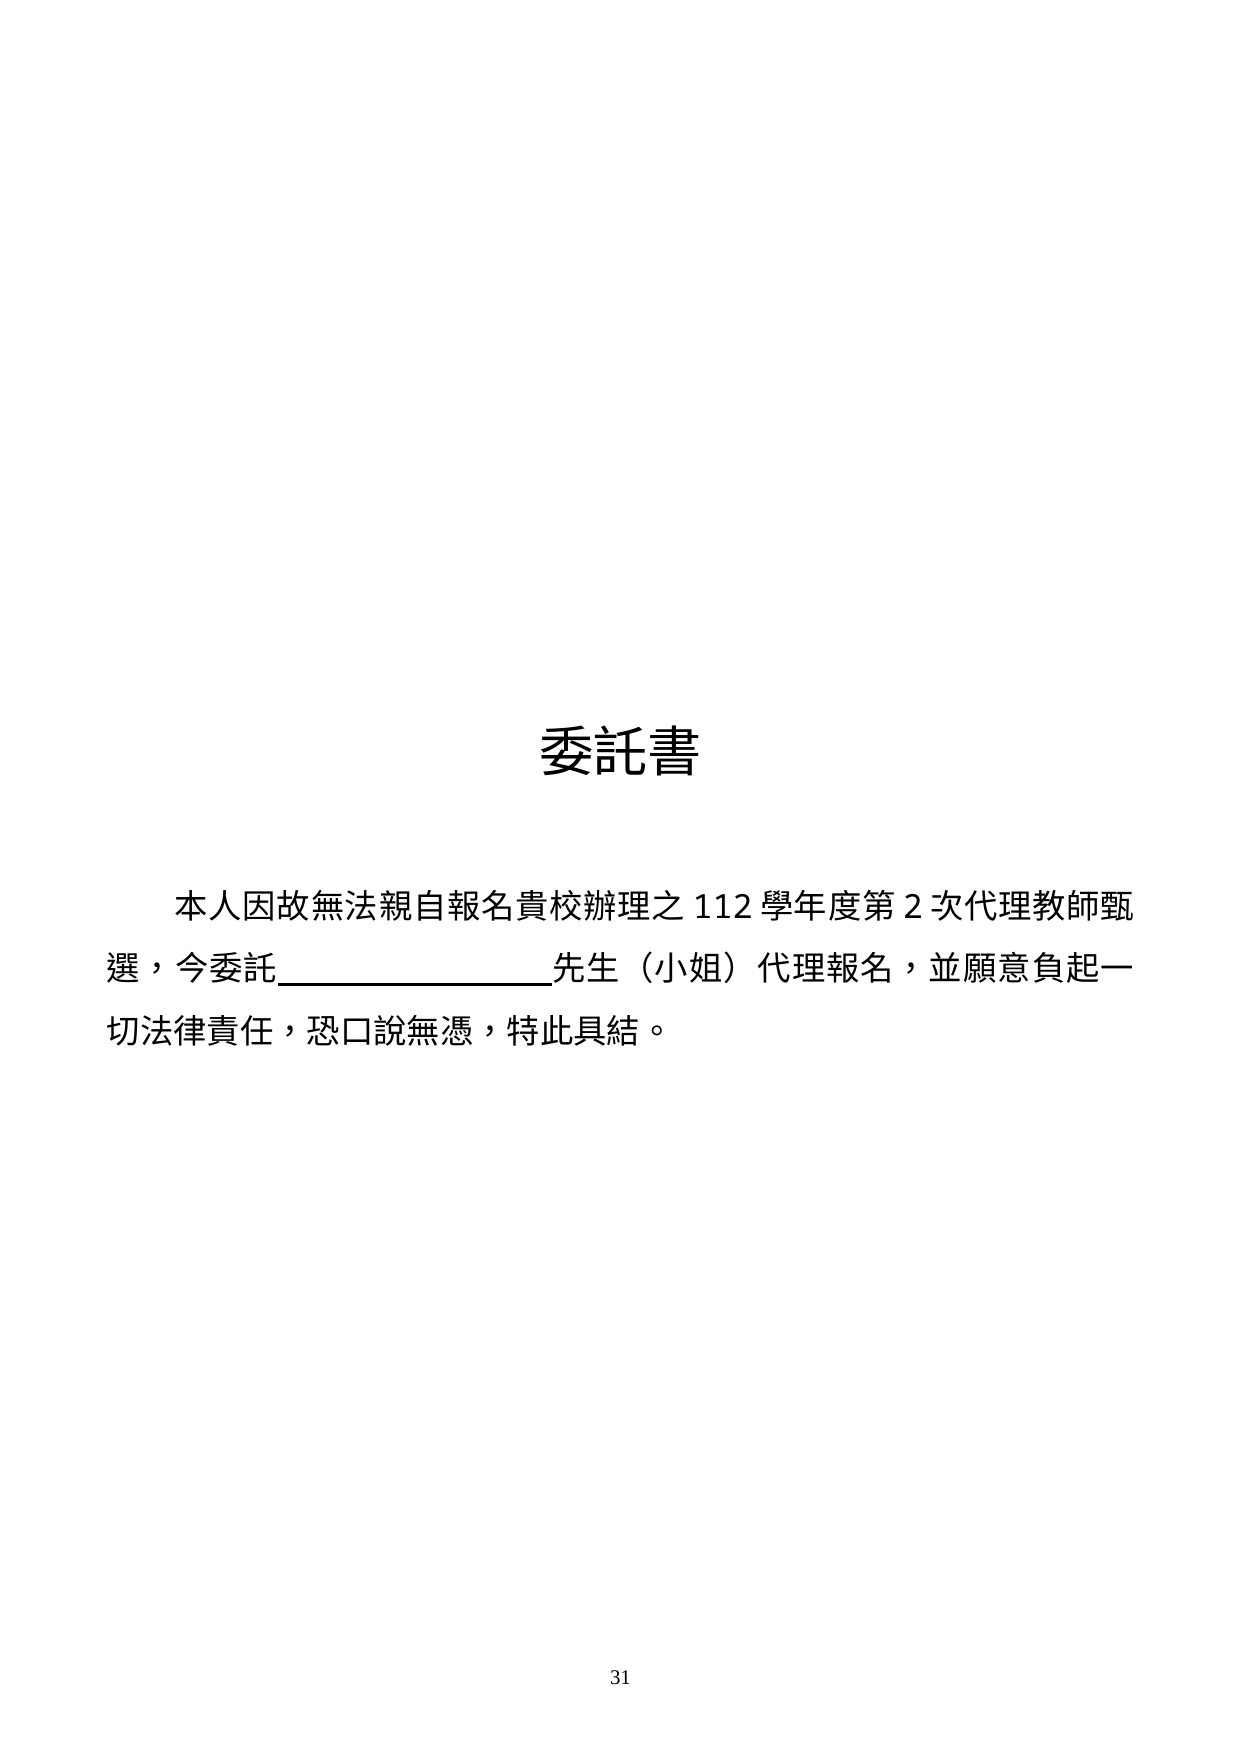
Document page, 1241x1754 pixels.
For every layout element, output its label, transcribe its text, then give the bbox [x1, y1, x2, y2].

text 委託書 [106, 675, 1134, 800]
text 本人因故無法親自報名貴校辦理之112學年度第2次代理教師甄選，今委託 先生（小姐）代理報名，並願意負起一切法律責任，恐口說無憑，特此具結。 [106, 862, 1134, 1050]
